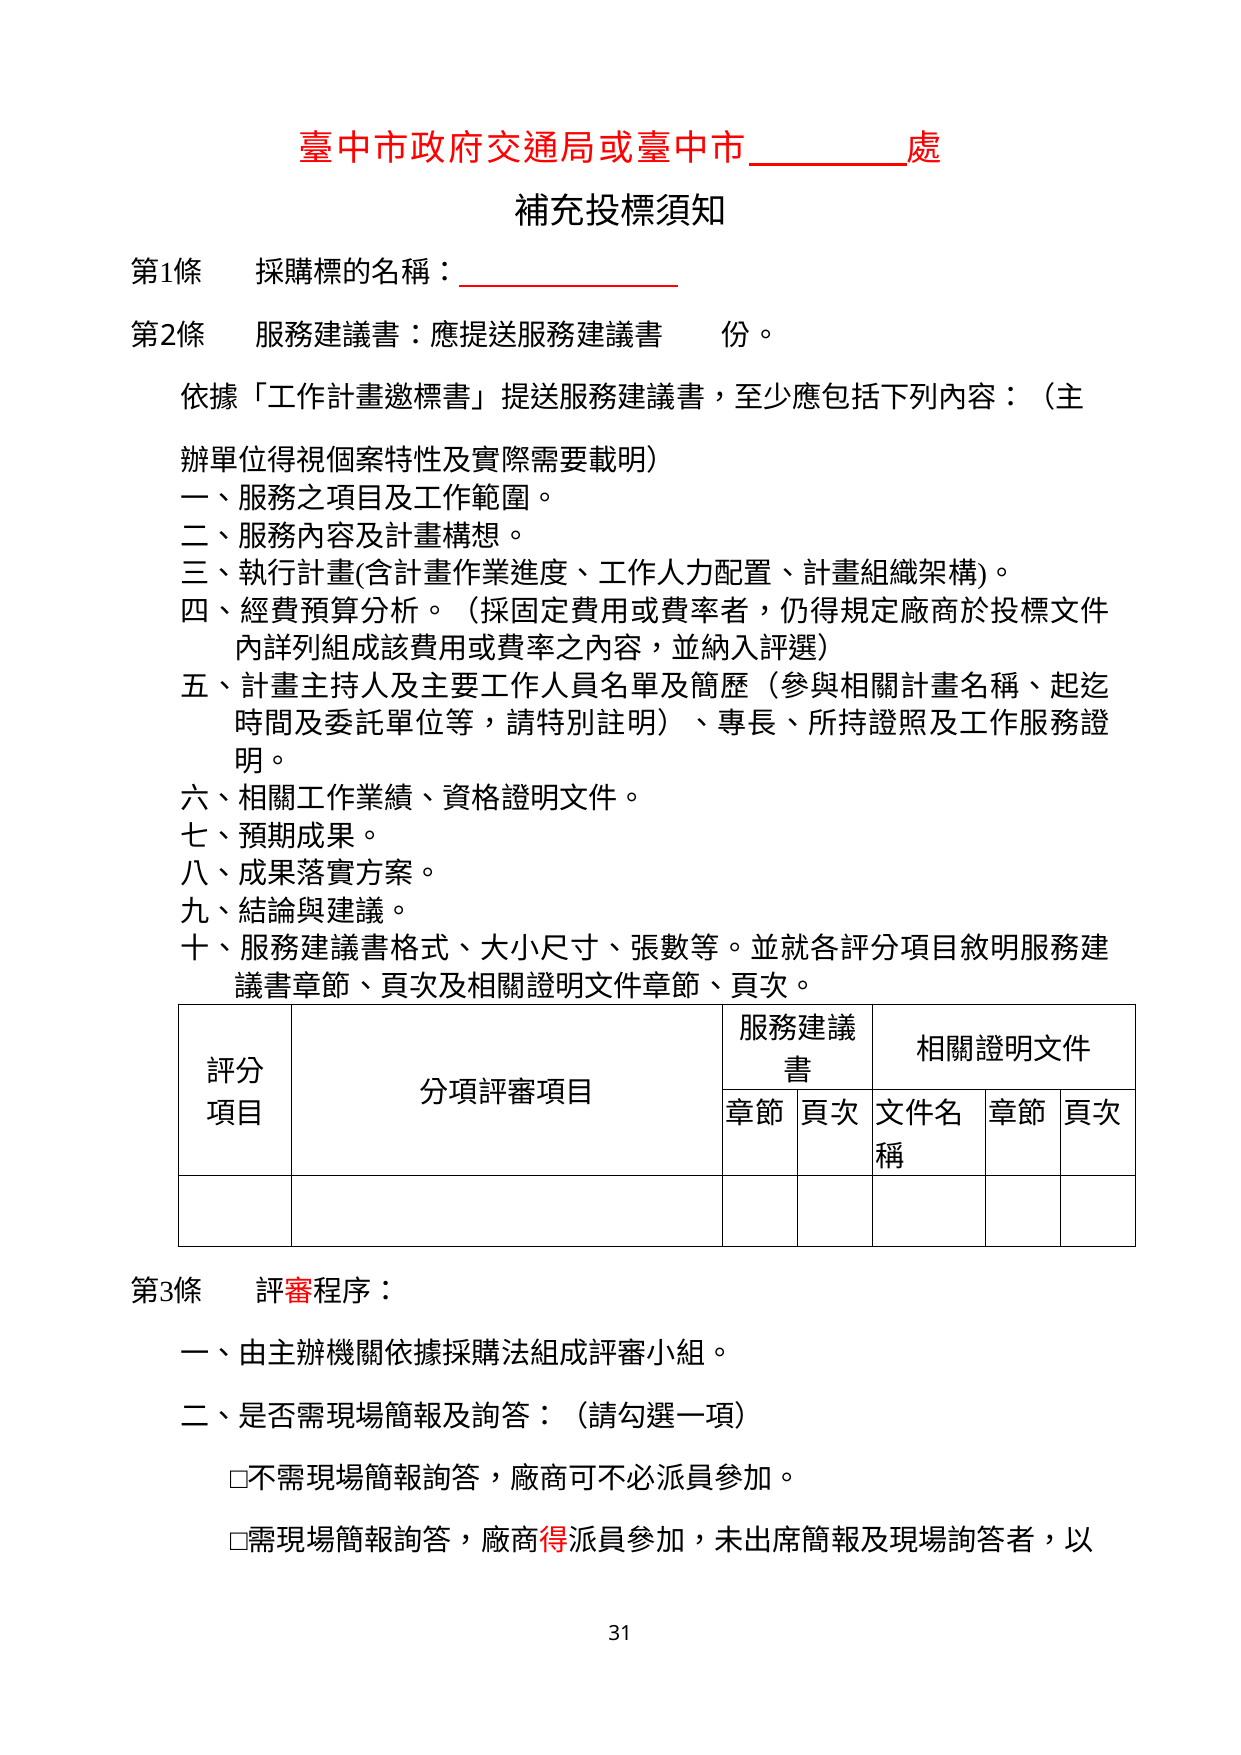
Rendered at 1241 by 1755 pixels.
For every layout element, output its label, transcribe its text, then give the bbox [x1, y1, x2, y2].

text 七、預期成果。 [180, 816, 1110, 853]
list 服務建議書：應提送服務建議書 份。 [130, 291, 1110, 353]
text 九、結論與建議。 [180, 891, 1110, 928]
table_cell [1061, 1176, 1135, 1246]
table_cell 文件名稱 [873, 1090, 985, 1175]
table_cell 章節 [986, 1090, 1060, 1175]
table_cell 頁次 [798, 1090, 872, 1175]
text 補充投標須知 [130, 166, 1110, 228]
table_header 評分 項目 [179, 1005, 291, 1175]
text 一、服務之項目及工作範圍。 [180, 478, 1110, 516]
text 二、服務內容及計畫構想。 [180, 516, 1110, 553]
text 一、由主辦機關依據採購法組成評審小組。 [180, 1309, 1110, 1372]
text 依據「工作計畫邀標書」提送服務建議書，至少應包括下列內容：（主辦單位得視個案特性及實際需要載明） [180, 353, 1110, 478]
text 八、成果落實方案。 [180, 853, 1110, 891]
table_cell [723, 1176, 797, 1246]
text □不需現場簡報詢答，廠商可不必派員參加。 [230, 1434, 1110, 1497]
table_cell [179, 1176, 291, 1246]
text 四、經費預算分析。（採固定費用或費率者，仍得規定廠商於投標文件內詳列組成該費用或費率之內容，並納入評選） [180, 591, 1110, 666]
text 臺中市政府交通局或臺中市 處 [130, 103, 1110, 166]
table_header 服務建議書 [723, 1005, 872, 1089]
table_cell [986, 1176, 1060, 1246]
text □需現場簡報詢答，廠商得派員參加，未出席簡報及現場詢答者，以 [230, 1497, 1110, 1559]
list 評審程序： [130, 1247, 1110, 1309]
table_cell [873, 1176, 985, 1246]
table_cell 章節 [723, 1090, 797, 1175]
table_cell [292, 1176, 722, 1246]
list 採購標的名稱： [130, 228, 1110, 291]
table_cell 頁次 [1061, 1090, 1135, 1175]
table_header 分項評審項目 [292, 1005, 722, 1175]
text 三、執行計畫(含計畫作業進度、工作人力配置、計畫組織架構)。 [180, 553, 1110, 591]
table_header 相關證明文件 [873, 1005, 1135, 1089]
text 二、是否需現場簡報及詢答：（請勾選一項） [180, 1372, 1110, 1434]
table_cell [798, 1176, 872, 1246]
text 六、相關工作業績、資格證明文件。 [180, 778, 1110, 816]
text 五、計畫主持人及主要工作人員名單及簡歷（參與相關計畫名稱、起迄時間及委託單位等，請特別註明）、專長、所持證照及工作服務證明。 [180, 666, 1110, 778]
text 十、服務建議書格式、大小尺寸、張數等。並就各評分項目敘明服務建議書章節、頁次及相關證明文件章節、頁次。 [180, 928, 1110, 1003]
